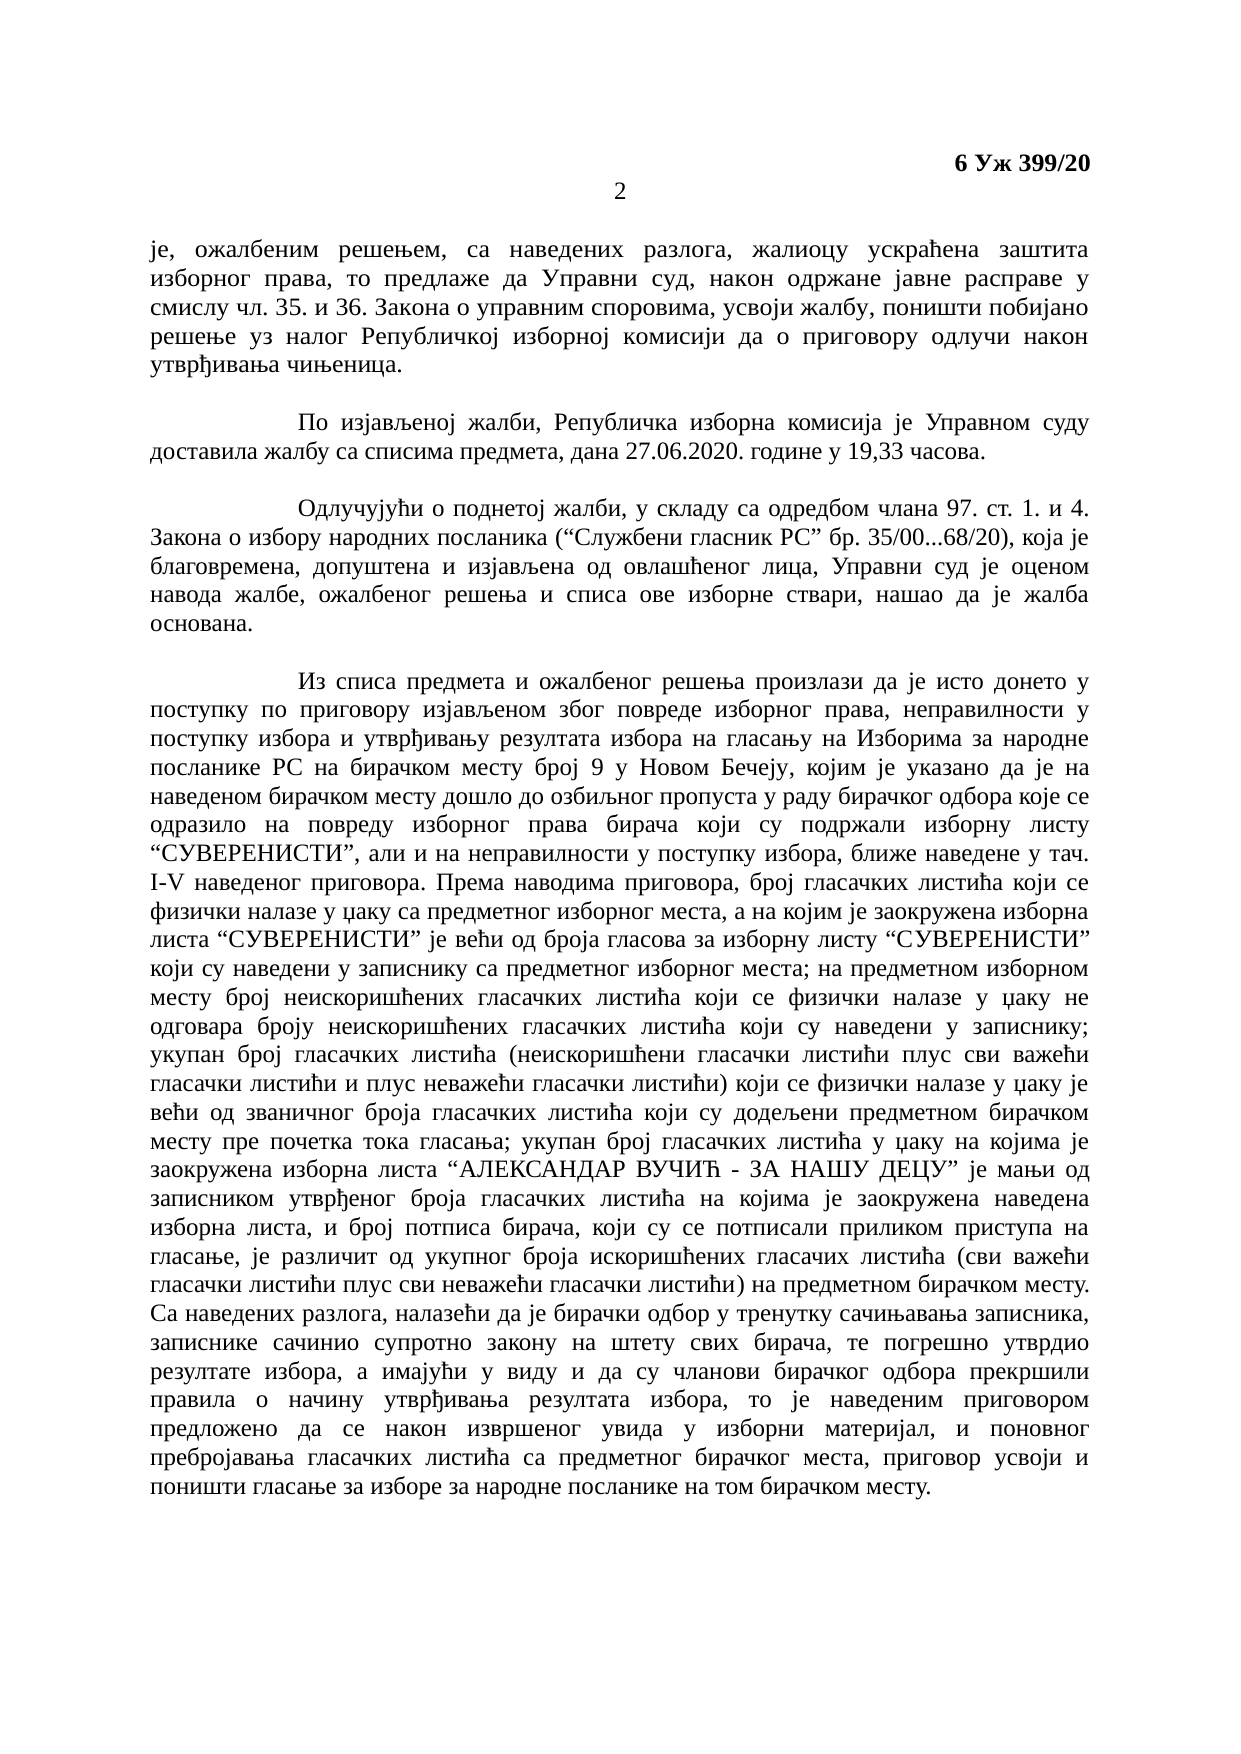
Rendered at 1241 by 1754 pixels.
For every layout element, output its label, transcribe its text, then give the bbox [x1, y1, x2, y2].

text По изјављеној жалби, Републичка изборна комисија је Управном суду доставила жалбу са списима предмета, дана 27.06.2020. године у 19,33 часова. [150, 407, 1090, 464]
text Из списа предмета и ожалбеног решења произлази да је исто донето у поступку по приговору изјављеном због повреде изборног права, неправилности у поступку избора и утврђивању резултата избора на гласању на Изборима за народне посланике РС на бирачком месту број 9 у Новом Бечеју, којим је указано да је на наведеном бирачком месту дошло до озбиљног пропуста у раду бирачког одбора које се одразило на повреду изборног права бирача који су подржали изборну листу “СУВЕРЕНИСТИ”, али и на неправилности у поступку избора, ближе наведене у тач. I-V наведеног приговора. Према наводима приговора, број гласачких листића који се физички налазе у џаку са предметног изборног места, а на којим је заокружена изборна листа “СУВЕРЕНИСТИ” је већи од броја гласова за изборну листу “СУВЕРЕНИСТИ” који су наведени у записнику са предметног изборног места; на предметном изборном месту број неискоришћених гласачких листића који се физички налазе у џаку не одговара броју неискоришћених гласачких листића који су наведени у записнику; укупан број гласачких листића (неискоришћени гласачки листићи плус сви важећи гласачки листићи и плус неважећи гласачки листићи) који се физички налазе у џаку је већи од званичног броја гласачких листића који су додељени предметном бирачком месту пре почетка тока гласања; укупан број гласачких листића у џаку на којима је заокружена изборна листа “АЛЕКСАНДАР ВУЧИЋ - ЗА НАШУ ДЕЦУ” је мањи од записником утврђеног броја гласачких листића на којима је заокружена наведена изборна листа, и број потписа бирача, који су се потписали приликом приступа на гласање, је различит од укупног броја искоришћених гласачих листића (сви важећи гласачки листићи плус сви неважећи гласачки листићи) на предметном бирачком месту. Са наведених разлога, налазећи да је бирачки одбор у тренутку сачињавања записника, записнике сачинио супротно закону на штету свих бирача, те погрешно утврдио резултате избора, а имајући у виду и да су чланови бирачког одбора прекршили правила о начину утврђивања резултата избора, то је наведеним приговором предложено да се након извршеног увида у изборни материјал, и поновног пребројавања гласачких листића са предметног бирачког места, приговор усвоји и поништи гласање за изборе за народне посланике на том бирачком месту. [150, 666, 1090, 1499]
text је, ожалбеним решењем, са наведених разлога, жалиоцу ускраћена заштита изборног права, то предлаже да Управни суд, након одржане јавне расправе у смислу чл. 35. и 36. Закона о управним споровима, усвоји жалбу, поништи побијано решење уз налог Републичкој изборној комисији да о приговору одлучи након утврђивања чињеница. [150, 234, 1090, 378]
text Одлучујући о поднетој жалби, у складу са одредбом члана 97. ст. 1. и 4. Закона о избору народних посланика (“Службени гласник РС” бр. 35/00...68/20), која је благовремена, допуштена и изјављена од овлашћеног лица, Управни суд је оценом навода жалбе, ожалбеног решења и списа ове изборне ствари, нашао да је жалба основана. [150, 493, 1090, 637]
